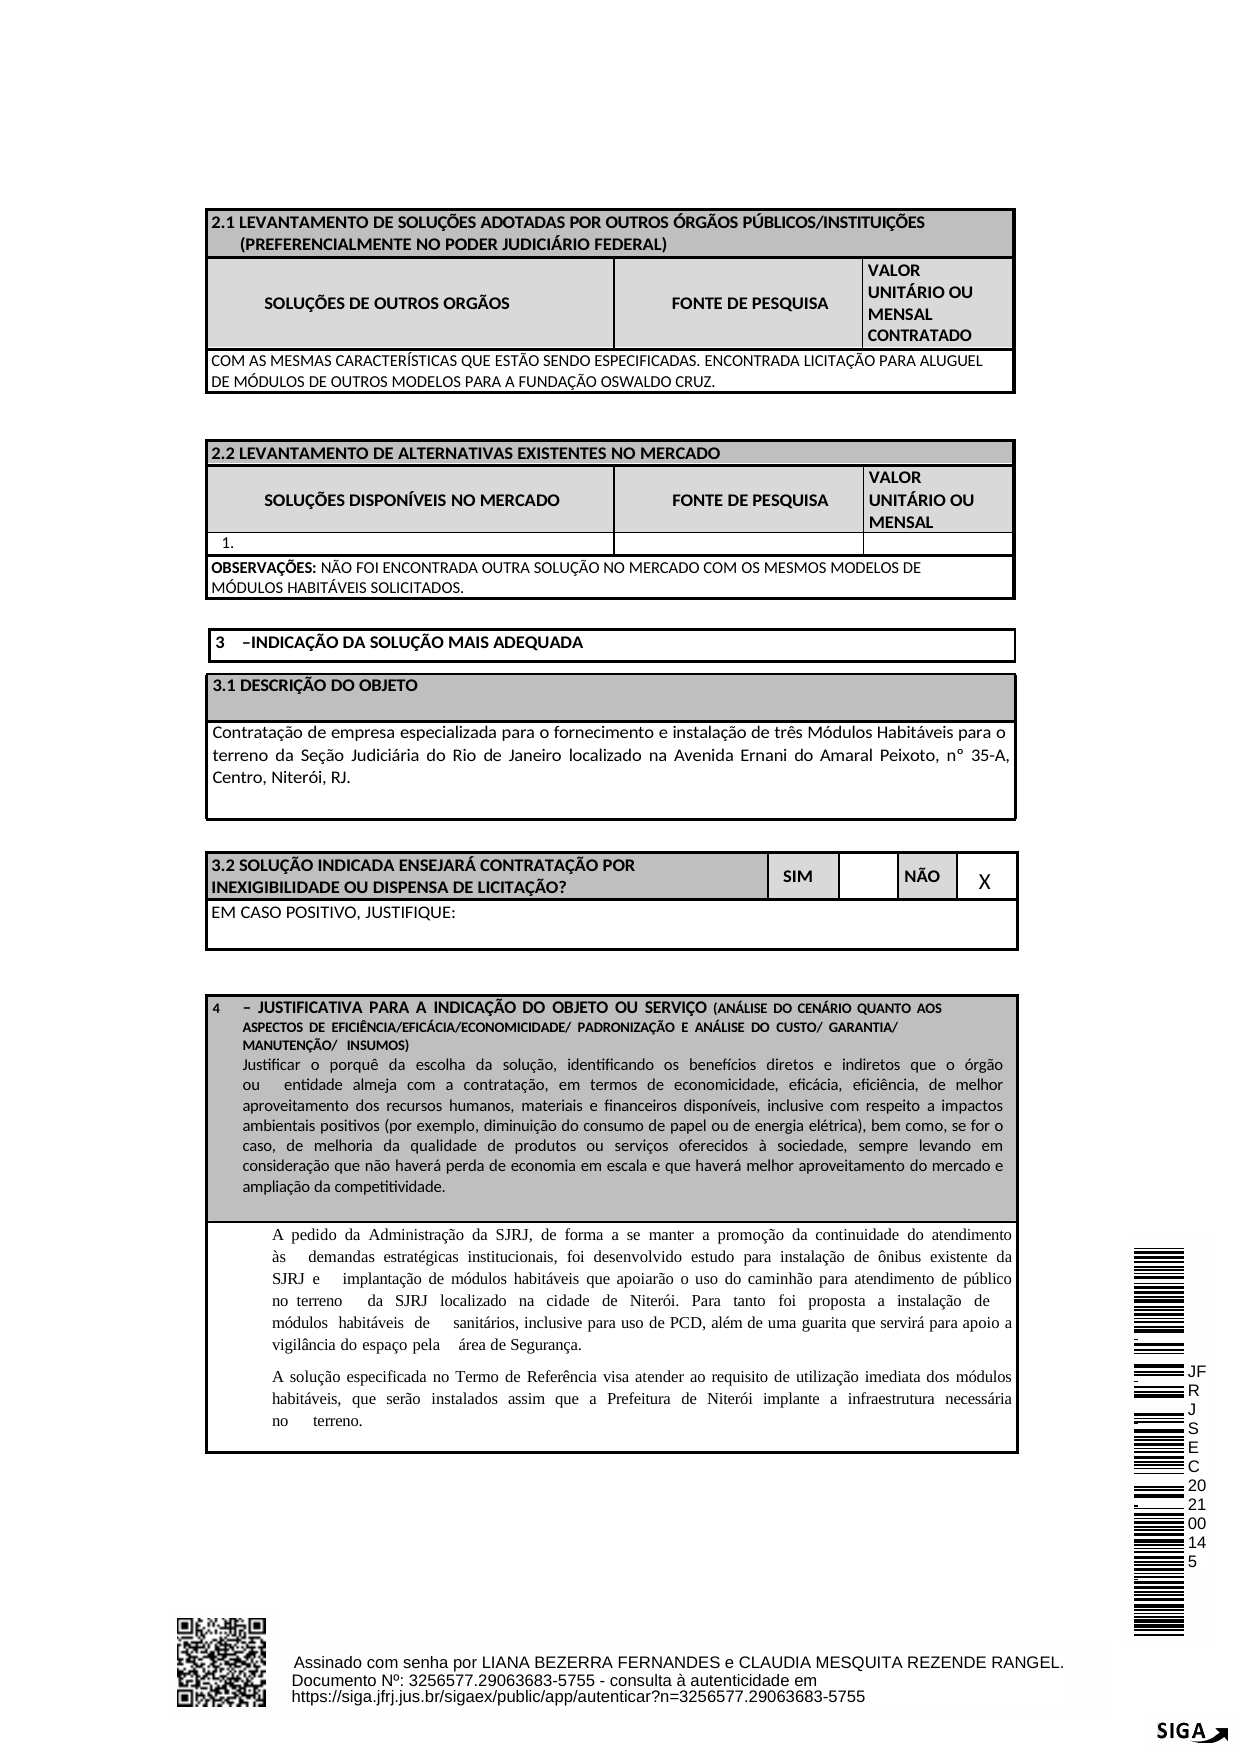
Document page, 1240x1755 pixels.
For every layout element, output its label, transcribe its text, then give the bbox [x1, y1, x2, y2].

table_cell 1. [208, 533, 613, 554]
table_cell VALOR UNITÁRIO OU MENSAL CONTRATADO [863, 259, 1012, 347]
text JFRJSEC202100145 [1188, 1362, 1206, 1569]
table_cell [864, 533, 1012, 554]
table_header 3.2 SOLUÇÃO INDICADA ENSEJARÁ CONTRATAÇÃO POR INEXIGIBILIDADE OU DISPENSA DE LICITAÇÃO? [208, 854, 767, 898]
table_header X [958, 854, 1016, 898]
text 3 –INDICAÇÃO DA SOLUÇÃO MAIS ADEQUADA [215, 631, 1014, 653]
table_header NÃO [899, 854, 956, 898]
table_cell VALOR UNITÁRIO OU MENSAL [864, 467, 1012, 532]
table_header 2.1 LEVANTAMENTO DE SOLUÇÕES ADOTADAS POR OUTROS ÓRGÃOS PÚBLICOS/INSTITUIÇÕES (PREFERENCIALMENTE NO PODER JUDICIÁRIO FEDERAL) [208, 211, 1012, 256]
table_header [840, 854, 897, 898]
table_cell SOLUÇÕES DISPONÍVEIS NO MERCADO [208, 467, 613, 532]
table_cell COM AS MESMAS CARACTERÍSTICAS QUE ESTÃO SENDO ESPECIFICADAS. ENCONTRADA LICITAÇÃO PARA ALUGUEL DE MÓDULOS DE OUTROS MODELOS PARA A FUNDAÇÃO OSWALDO CRUZ. [208, 351, 1012, 391]
table_cell EM CASO POSITIVO, JUSTIFIQUE: [208, 901, 1016, 948]
table_cell OBSERVAÇÕES: NÃO FOI ENCONTRADA OUTRA SOLUÇÃO NO MERCADO COM OS MESMOS MODELOS DE MÓDULOS HABITÁVEIS SOLICITADOS. [208, 557, 1012, 597]
table_header SIM [769, 854, 838, 898]
table_cell SOLUÇÕES DE OUTROS ORGÃOS [208, 259, 613, 347]
table_cell FONTE DE PESQUISA [615, 259, 862, 347]
table_cell [615, 533, 863, 554]
table_cell FONTE DE PESQUISA [615, 467, 863, 532]
table_header 2.2 LEVANTAMENTO DE ALTERNATIVAS EXISTENTES NO MERCADO [208, 442, 1012, 463]
